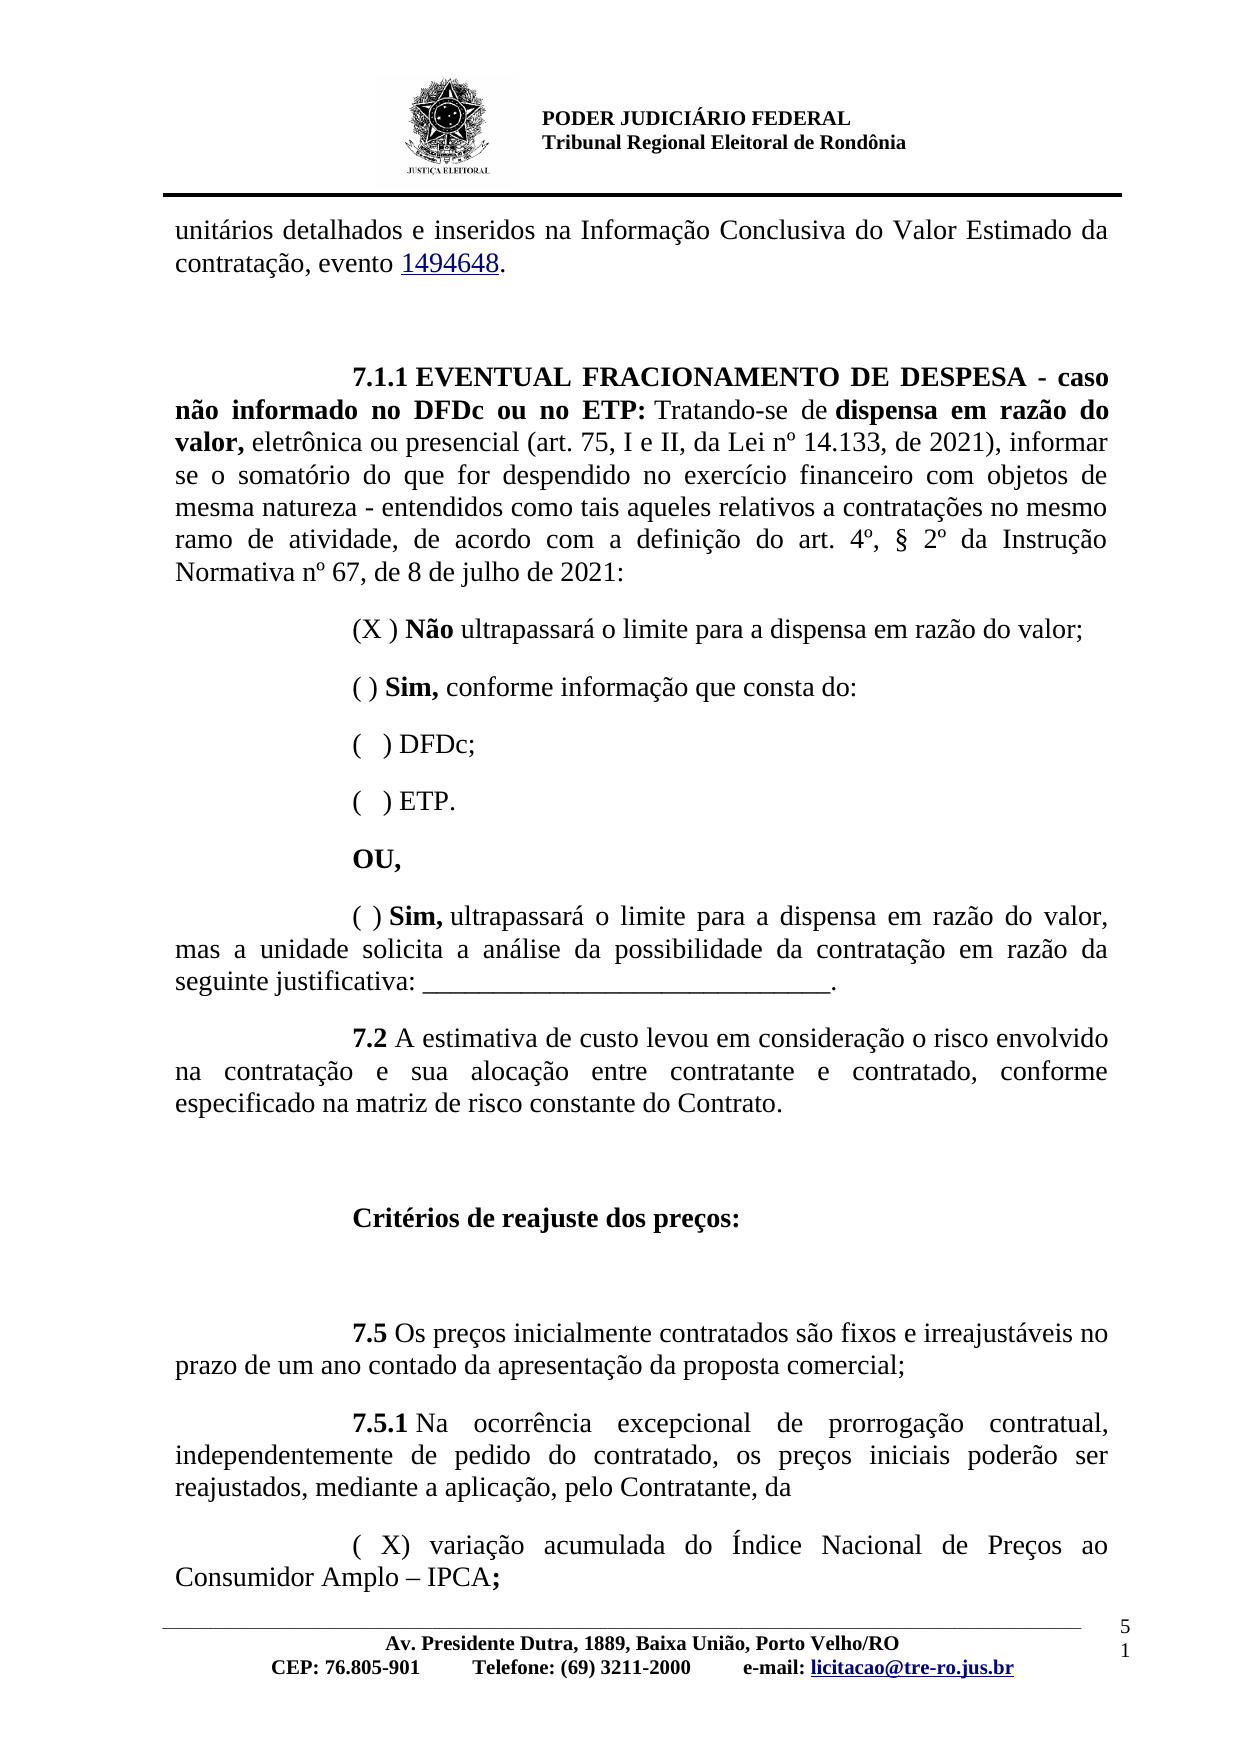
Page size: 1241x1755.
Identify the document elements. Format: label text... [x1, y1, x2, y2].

text ( X) variação acumulada do Índice Nacional de Preços ao Consumidor Amplo – IPCA; [175, 1528, 1110, 1593]
text (X ) Não ultrapassará o limite para a dispensa em razão do valor; [175, 612, 1110, 645]
text OU, [175, 842, 1110, 874]
text Critérios de reajuste dos preços: [175, 1201, 1110, 1233]
text ( ) Sim, ultrapassará o limite para a dispensa em razão do valor, mas a unidade solicita a análise da possibilidade da contratação em razão da seguinte justificativa: _____________________________. [175, 899, 1110, 996]
text 7.2 A estimativa de custo levou em consideração o risco envolvido na contratação e sua alocação entre contratante e contratado, conforme especificado na matriz de risco constante do Contrato. [175, 1021, 1110, 1119]
text ( ) DFDc; [175, 727, 1110, 759]
text ( ) Sim, conforme informação que consta do: [175, 670, 1110, 702]
text unitários detalhados e inseridos na Informação Conclusiva do Valor Estimado da contratação, evento 1494648. [175, 213, 1110, 278]
text ( ) ETP. [175, 784, 1110, 817]
text 7.1.1 EVENTUAL FRACIONAMENTO DE DESPESA - caso não informado no DFDc ou no ETP: Tratando-se de dispensa em razão do valor, eletrônica ou presencial (art. 75, I e II, da Lei nº 14.133, de 2021), informar se o somatório do que for despendido no exercício financeiro com objetos de mesma natureza - entendidos como tais aqueles relativos a contratações no mesmo ramo de atividade, de acordo com a definição do art. 4º, § 2º da Instrução Normativa nº 67, de 8 de julho de 2021: [175, 361, 1110, 587]
text 7.5.1 Na ocorrência excepcional de prorrogação contratual, independentemente de pedido do contratado, os preços iniciais poderão ser reajustados, mediante a aplicação, pelo Contratante, da [175, 1406, 1110, 1503]
text 7.5 Os preços inicialmente contratados são fixos e irreajustáveis no prazo de um ano contado da apresentação da proposta comercial; [175, 1316, 1110, 1381]
